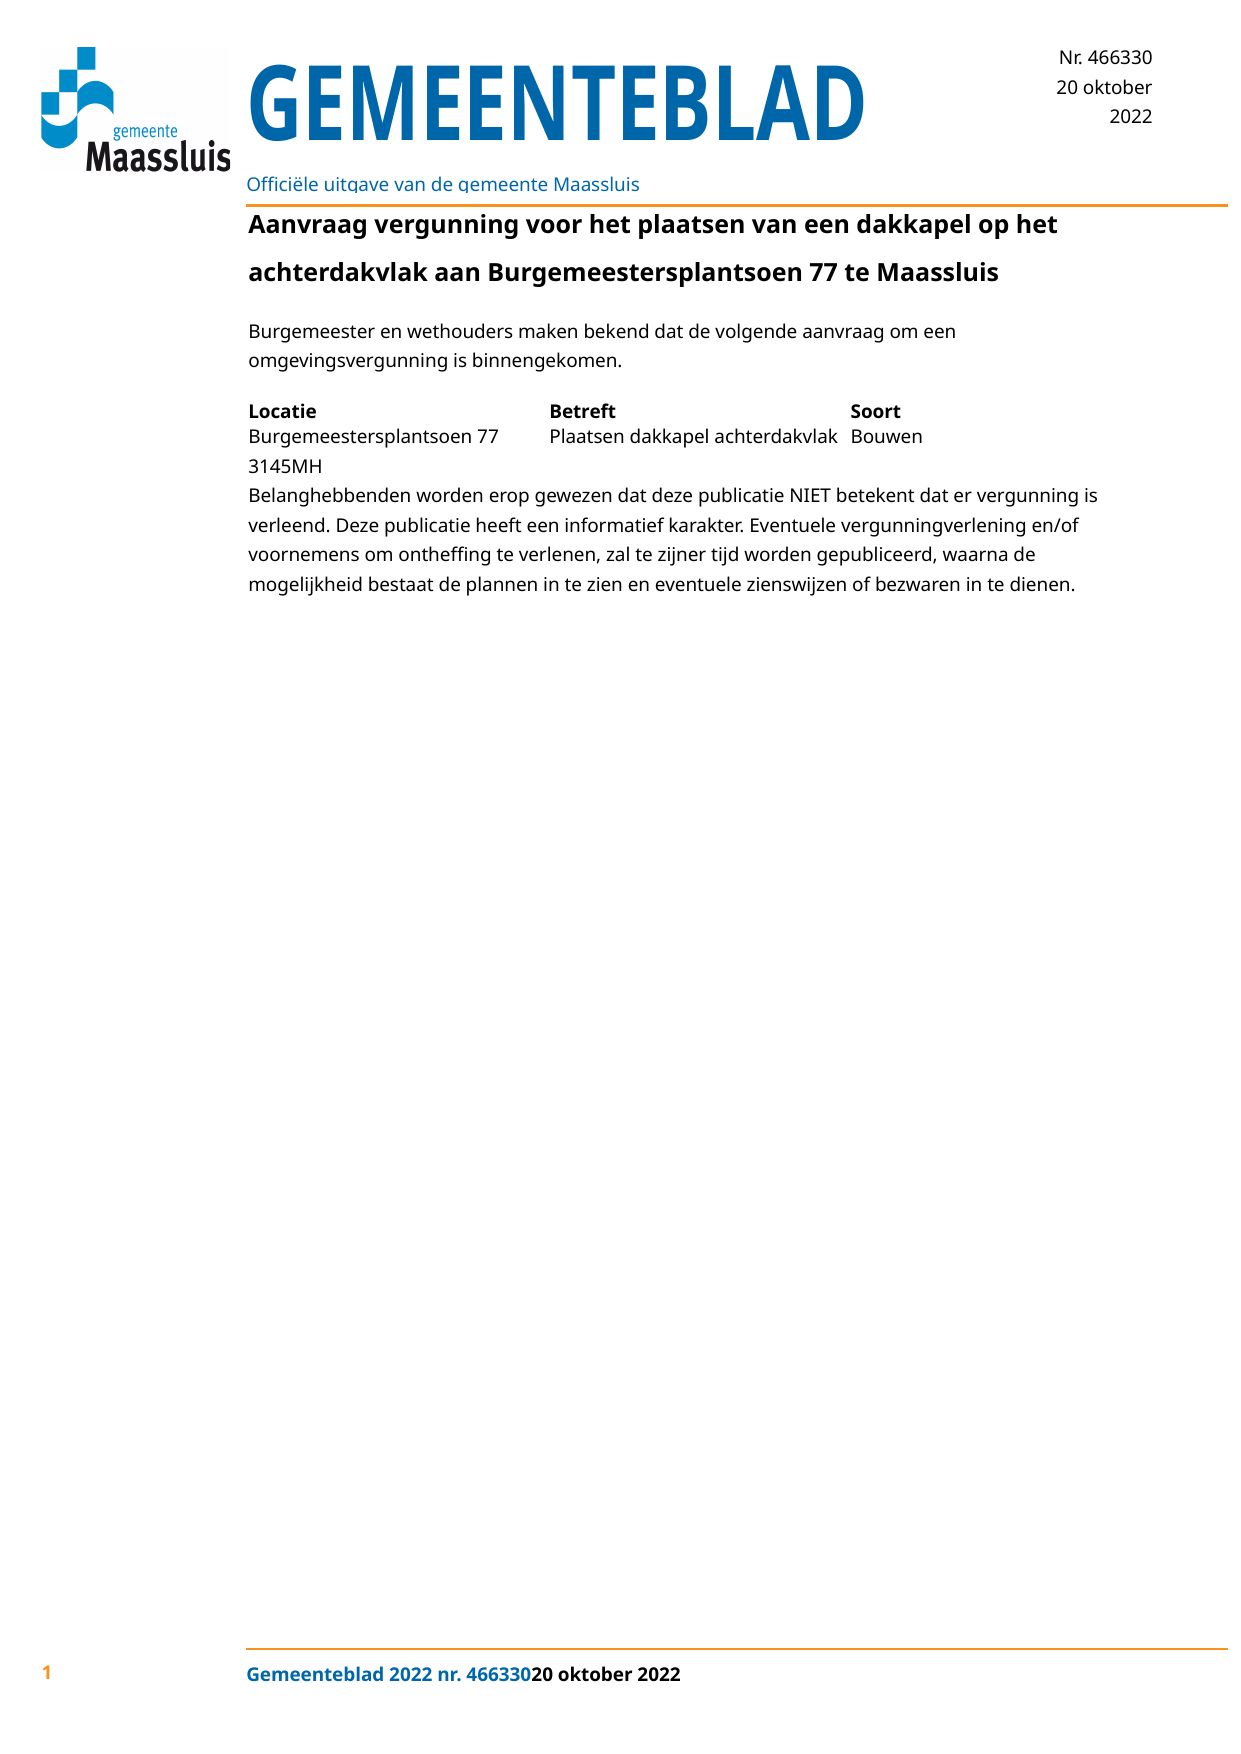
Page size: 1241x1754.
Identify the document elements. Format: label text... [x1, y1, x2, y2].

text Burgemeester en wethouders maken bekend dat de volgende aanvraag om een omgevingsvergunning is binnengekomen. [248, 318, 1152, 373]
picture [41, 47, 77, 92]
text Aanvraag vergunning voor het plaatsen van een dakkapel op het achterdakvlak aan Burgemeestersplantsoen 77 te Maassluis [248, 207, 1152, 288]
text Belanghebbenden worden erop gewezen dat deze publicatie NIET betekent dat er vergunning is verleend. Deze publicatie heeft een informatief karakter. Eventuele vergunningverlening en/of voornemens om ontheffing te verlenen, zal te zijner tijd worden gepubliceerd, waarna de mogelijkheid bestaat de plannen in te zien en eventuele zienswijzen of bezwaren in te dienen. [248, 482, 1152, 597]
table_cell Bouwen [850, 424, 1152, 479]
table_header Betreft [549, 398, 850, 424]
picture [41, 47, 231, 172]
table_cell Plaatsen dakkapel achterdakvlak [549, 424, 850, 479]
table_header Soort [850, 398, 1152, 424]
table_cell Burgemeestersplantsoen 77 3145MH [248, 424, 549, 479]
table_header Locatie [248, 398, 549, 424]
